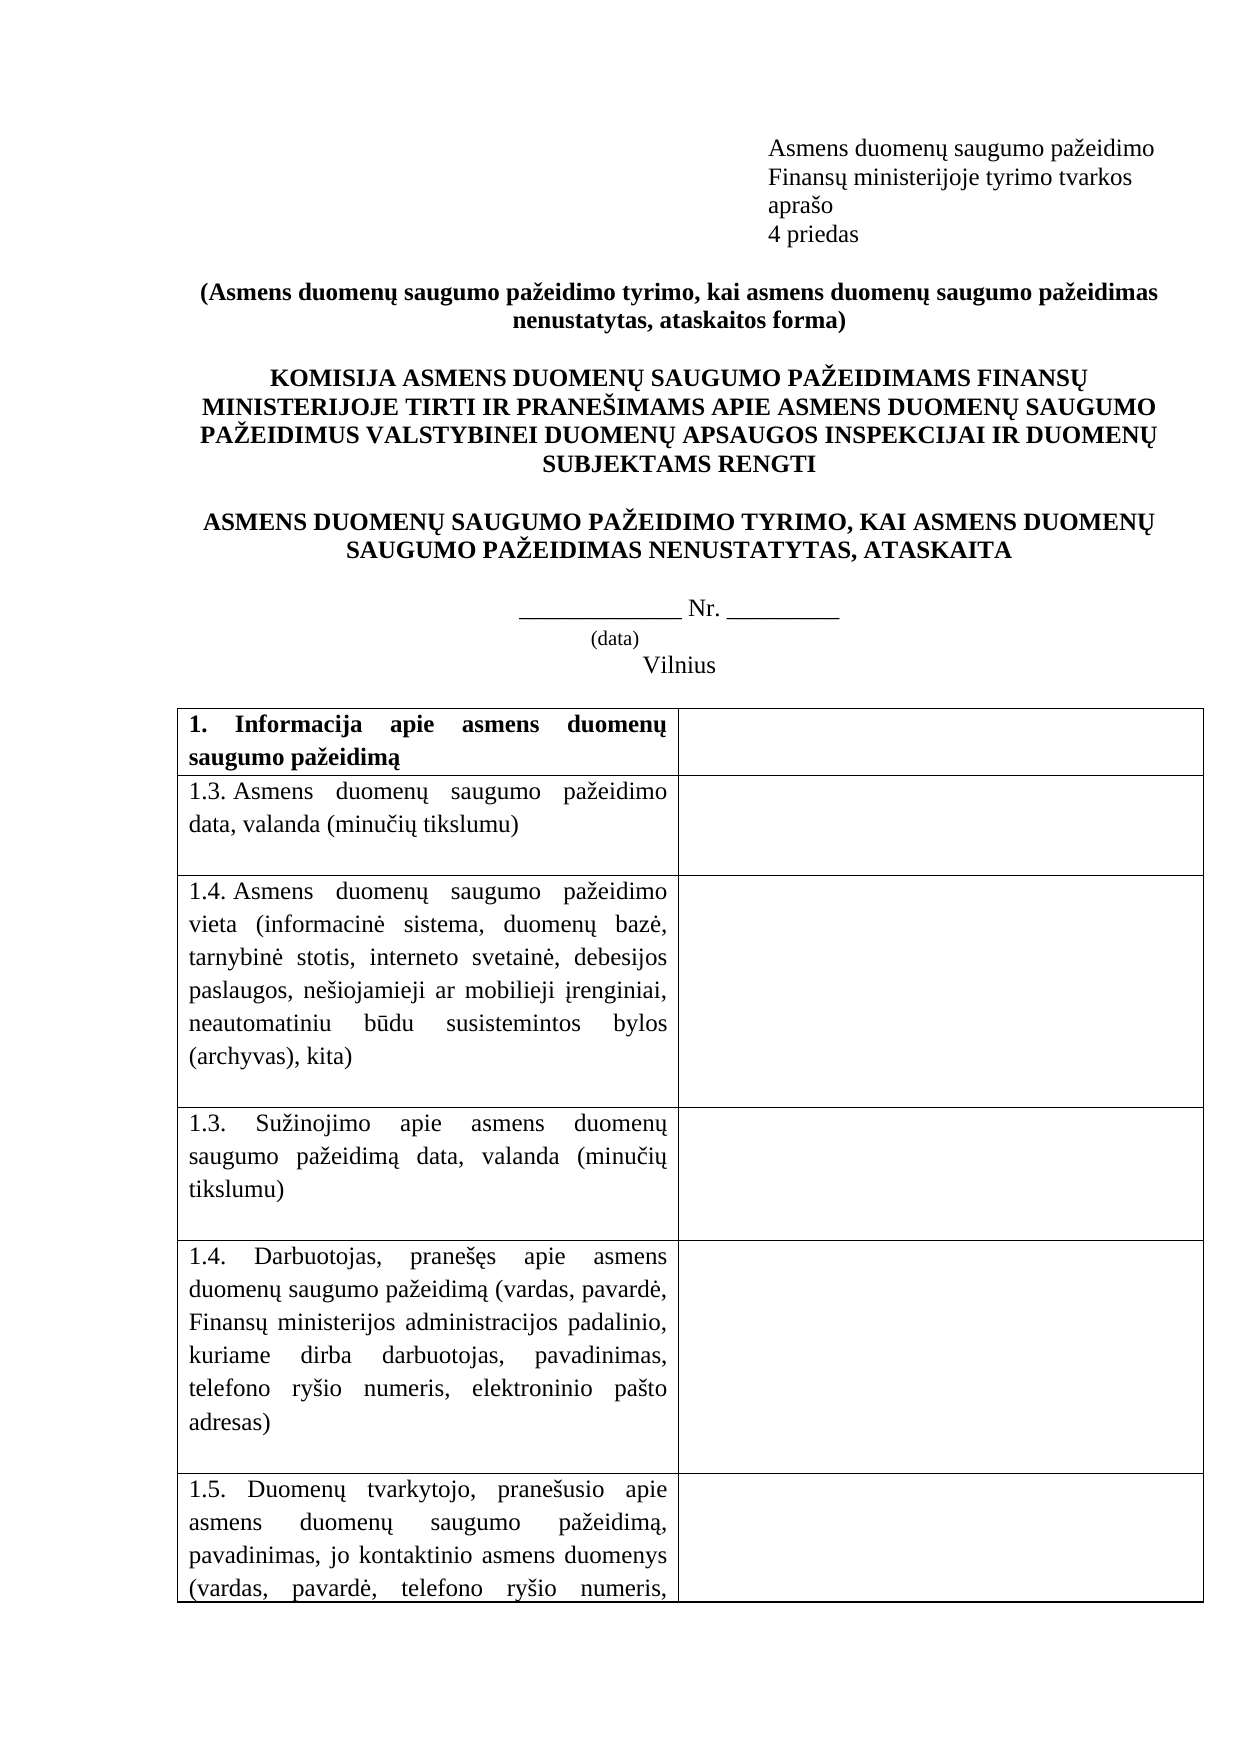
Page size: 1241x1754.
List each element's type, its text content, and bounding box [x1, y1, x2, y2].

text (data) [591, 622, 1181, 650]
table_cell 1.4. Darbuotojas, pranešęs apie asmens duomenų saugumo pažeidimą (vardas, pavardė, Finansų ministerijos administracijos padalinio, kuriame dirba darbuotojas, pavadinimas, telefono ryšio numeris, elektroninio pašto adresas) [178, 1241, 678, 1473]
text (Asmens duomenų saugumo pažeidimo tyrimo, kai asmens duomenų saugumo pažeidimas nenustatytas, ataskaitos forma) [177, 277, 1181, 334]
table_cell [679, 1241, 1203, 1473]
table_cell [679, 776, 1203, 875]
text Asmens duomenų saugumo pažeidimo [768, 133, 1181, 162]
table_cell [679, 1108, 1203, 1240]
text Finansų ministerijoje tyrimo tvarkos [768, 162, 1181, 190]
text ASMENS DUOMENŲ SAUGUMO PAŽEIDIMO TYRIMO, KAI ASMENS DUOMENŲ SAUGUMO PAŽEIDIMAS NENUSTATYTAS, ATASKAITA [177, 507, 1181, 564]
table_cell 1.3. Asmens duomenų saugumo pažeidimo data, valanda (minučių tikslumu) [178, 776, 678, 875]
text 4 priedas [768, 219, 1181, 248]
text Vilnius [177, 650, 1181, 679]
table_cell 1.3. Sužinojimo apie asmens duomenų saugumo pažeidimą data, valanda (minučių tikslumu) [178, 1108, 678, 1240]
table_cell 1.5. Duomenų tvarkytojo, pranešusio apie asmens duomenų saugumo pažeidimą, pavadinimas, jo kontaktinio asmens duomenys (vardas, pavardė, telefono ryšio numeris, [178, 1474, 678, 1601]
text _____________ Nr. _________ [177, 593, 1181, 622]
text aprašo [768, 190, 1181, 219]
table_header [679, 709, 1203, 775]
text KOMISIJA ASMENS DUOMENŲ SAUGUMO PAŽEIDIMAMS FINANSŲ MINISTERIJOJE TIRTI IR PRANEŠIMAMS APIE ASMENS DUOMENŲ SAUGUMO PAŽEIDIMUS VALSTYBINEI DUOMENŲ APSAUGOS INSPEKCIJAI IR DUOMENŲ SUBJEKTAMS RENGTI [177, 363, 1181, 478]
table_cell 1.4. Asmens duomenų saugumo pažeidimo vieta (informacinė sistema, duomenų bazė, tarnybinė stotis, interneto svetainė, debesijos paslaugos, nešiojamieji ar mobilieji įrenginiai, neautomatiniu būdu susistemintos bylos (archyvas), kita) [178, 876, 678, 1107]
table_cell [679, 876, 1203, 1107]
table_header 1. Informacija apie asmens duomenų saugumo pažeidimą [178, 709, 678, 775]
table_cell [679, 1474, 1203, 1601]
